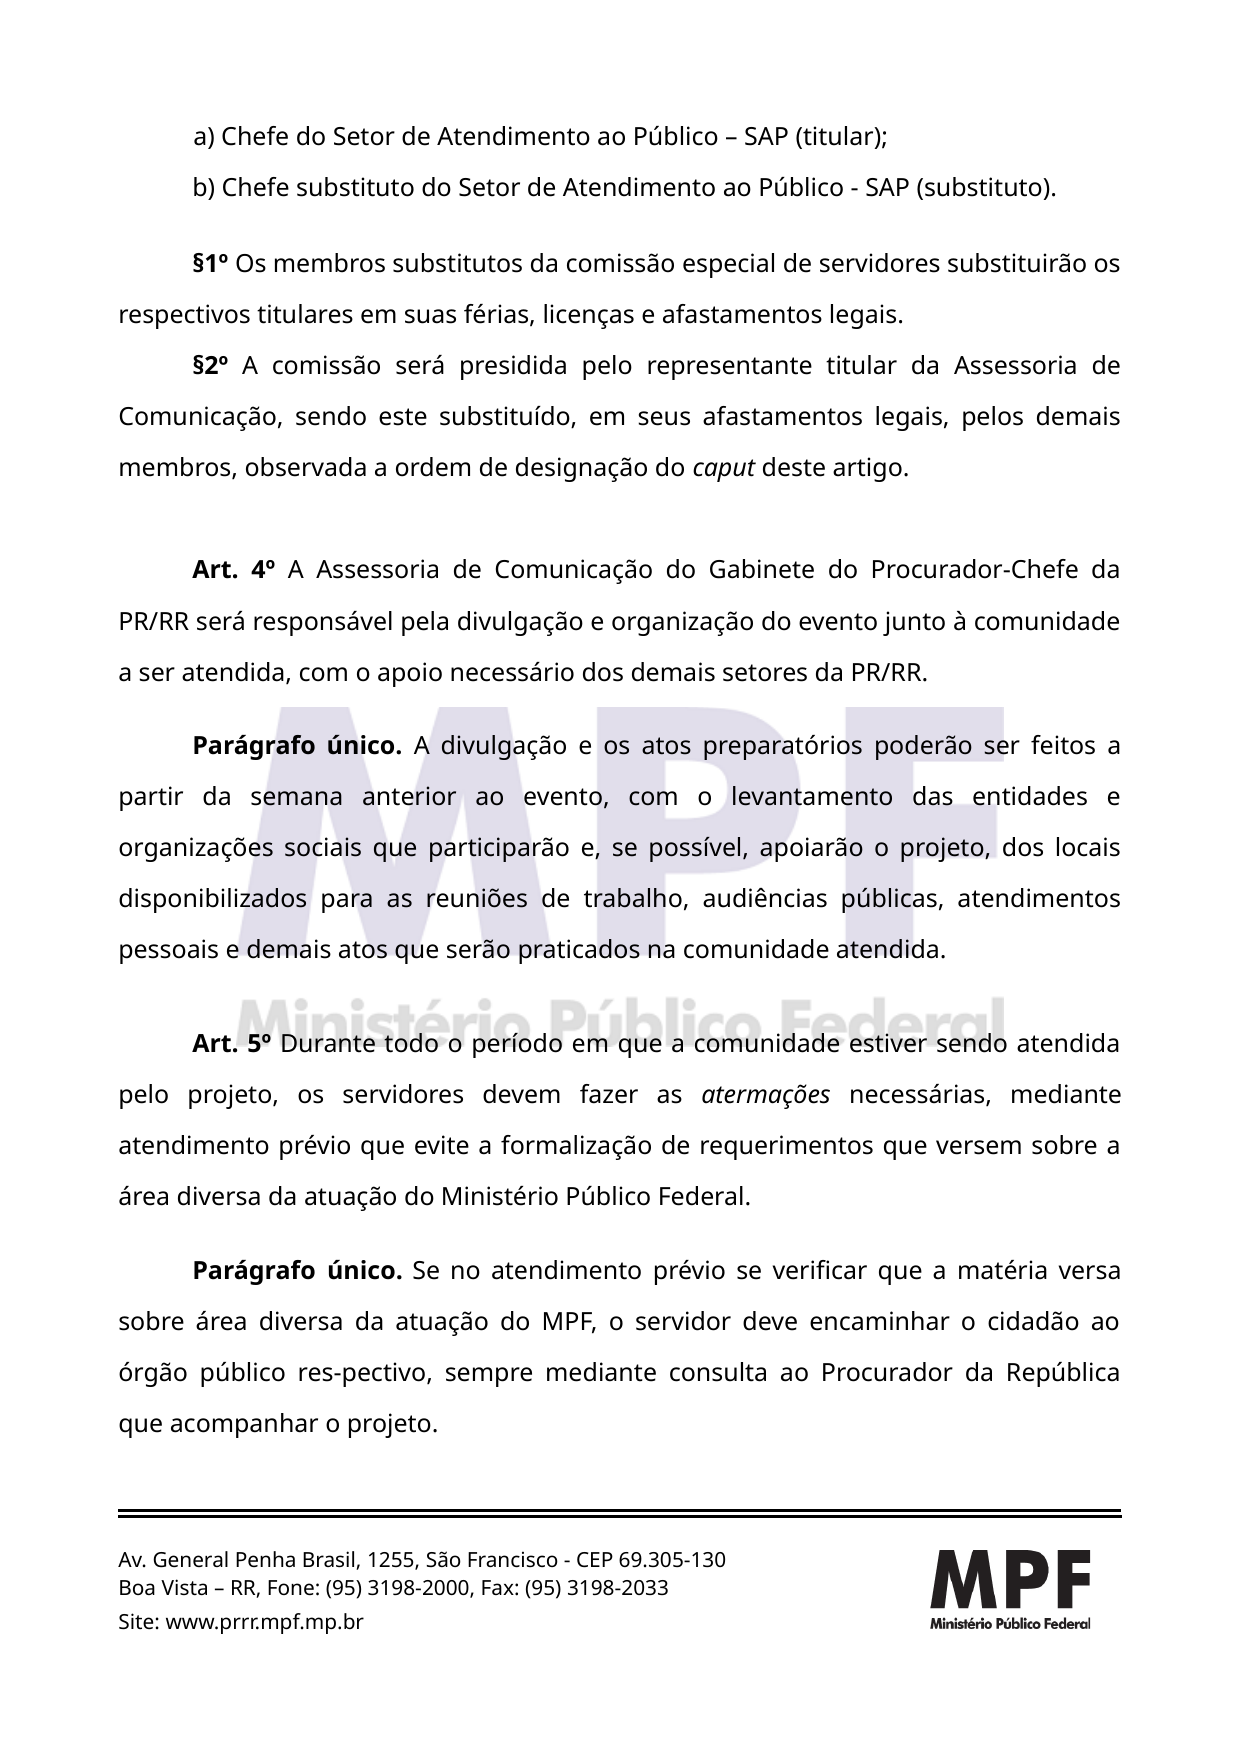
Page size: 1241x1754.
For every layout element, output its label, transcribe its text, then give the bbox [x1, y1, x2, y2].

picture [236, 966, 1004, 1026]
text Parágrafo único. Se no atendimento prévio se verificar que a matéria versa sobre área diversa da atuação do MPF, o servidor deve encaminhar o cidadão ao órgão público res-pectivo, sempre mediante consulta ao Procurador da República que acompanhar o projeto. [118, 1253, 1122, 1440]
picture [236, 707, 1004, 728]
text §2º A comissão será presidida pelo representante titular da Assessoria de Comunicação, sendo este substituído, em seus afastamentos legais, pelos demais membros, observada a ordem de designação do caput deste artigo. [118, 348, 1122, 484]
picture [930, 1550, 1091, 1629]
text Parágrafo único. A divulgação e os atos preparatórios poderão ser feitos a partir da semana anterior ao evento, com o levantamento das entidades e organizações sociais que participarão e, se possível, apoiarão o projeto, dos locais disponibilizados para as reuniões de trabalho, audiências públicas, atendimentos pessoais e demais atos que serão praticados na comunidade atendida. [118, 728, 1122, 966]
list a) Chefe do Setor de Atendimento ao Público – SAP (titular); [156, 118, 1122, 152]
text §1º Os membros substitutos da comissão especial de servidores substituirão os respectivos titulares em suas férias, licenças e afastamentos legais. [118, 246, 1122, 331]
text b) Chefe substituto do Setor de Atendimento ao Público - SAP (substituto). [118, 169, 1122, 203]
text Art. 4º A Assessoria de Comunicação do Gabinete do Procurador-Chefe da PR/RR será responsável pela divulgação e organização do evento junto à comunidade a ser atendida, com o apoio necessário dos demais setores da PR/RR. [118, 552, 1122, 688]
text Art. 5º Durante todo o período em que a comunidade estiver sendo atendida pelo projeto, os servidores devem fazer as atermações necessárias, mediante atendimento prévio que evite a formalização de requerimentos que versem sobre a área diversa da atuação do Ministério Público Federal. [118, 1026, 1122, 1213]
